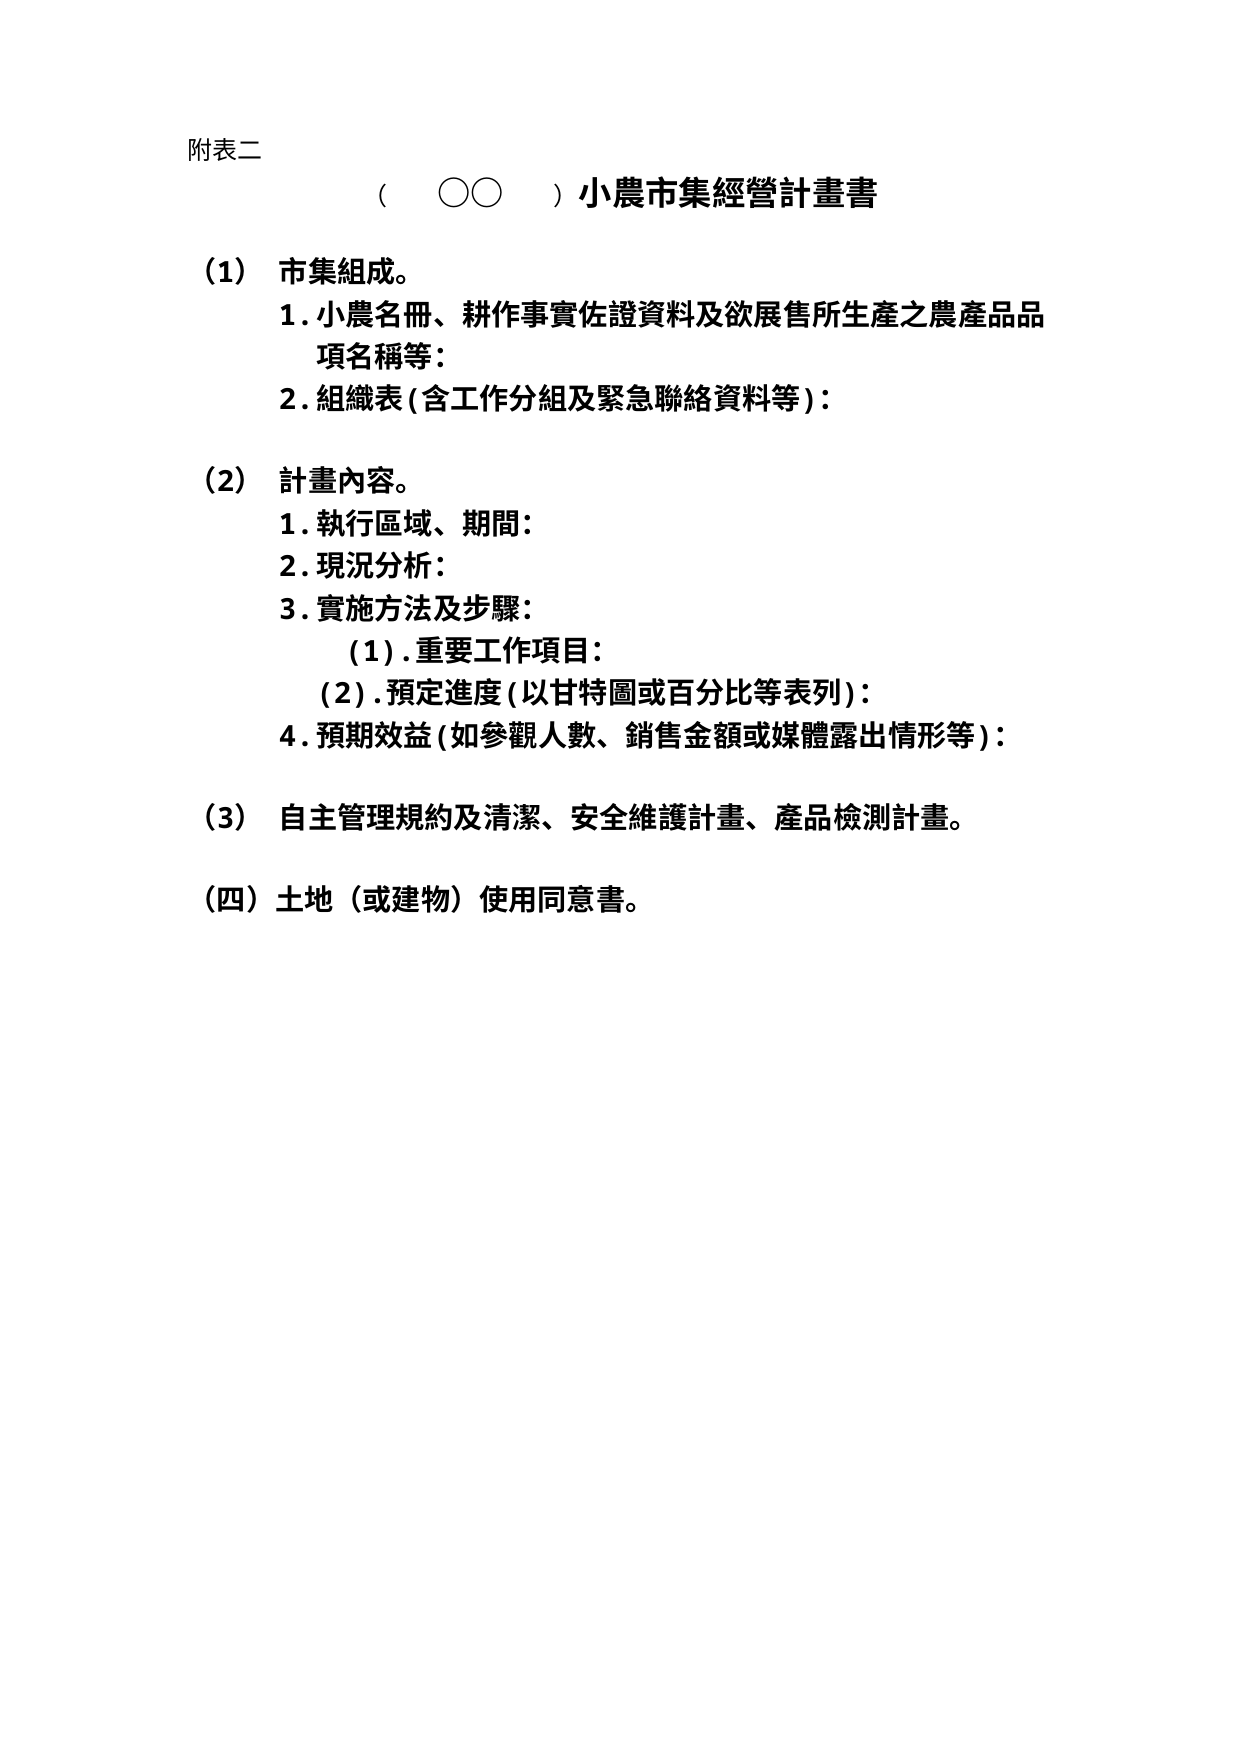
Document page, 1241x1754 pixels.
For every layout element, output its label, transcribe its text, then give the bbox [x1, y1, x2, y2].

text （四）土地（或建物）使用同意書。 [187, 877, 1053, 919]
list 市集組成。 [187, 249, 1053, 291]
list 計畫內容。 [187, 458, 1053, 500]
list 預期效益(如參觀人數、銷售金額或媒體露出情形等)： [279, 712, 1053, 755]
list 組織表(含工作分組及緊急聯絡資料等)： [279, 376, 1053, 418]
list 執行區域、期間： [279, 500, 1053, 543]
list 現況分析： [279, 543, 1053, 585]
text (1).重要工作項目： [187, 628, 1053, 670]
list 自主管理規約及清潔、安全維護計畫、產品檢測計畫。 [187, 794, 1053, 837]
list 實施方法及步驟： [279, 585, 1053, 628]
text 附表二 [187, 130, 1053, 167]
text (2).預定進度(以甘特圖或百分比等表列)： [316, 670, 1053, 712]
text （ ○○ ）小農市集經營計畫書 [187, 167, 1053, 215]
list 小農名冊、耕作事實佐證資料及欲展售所生產之農產品品項名稱等： [279, 291, 1053, 376]
